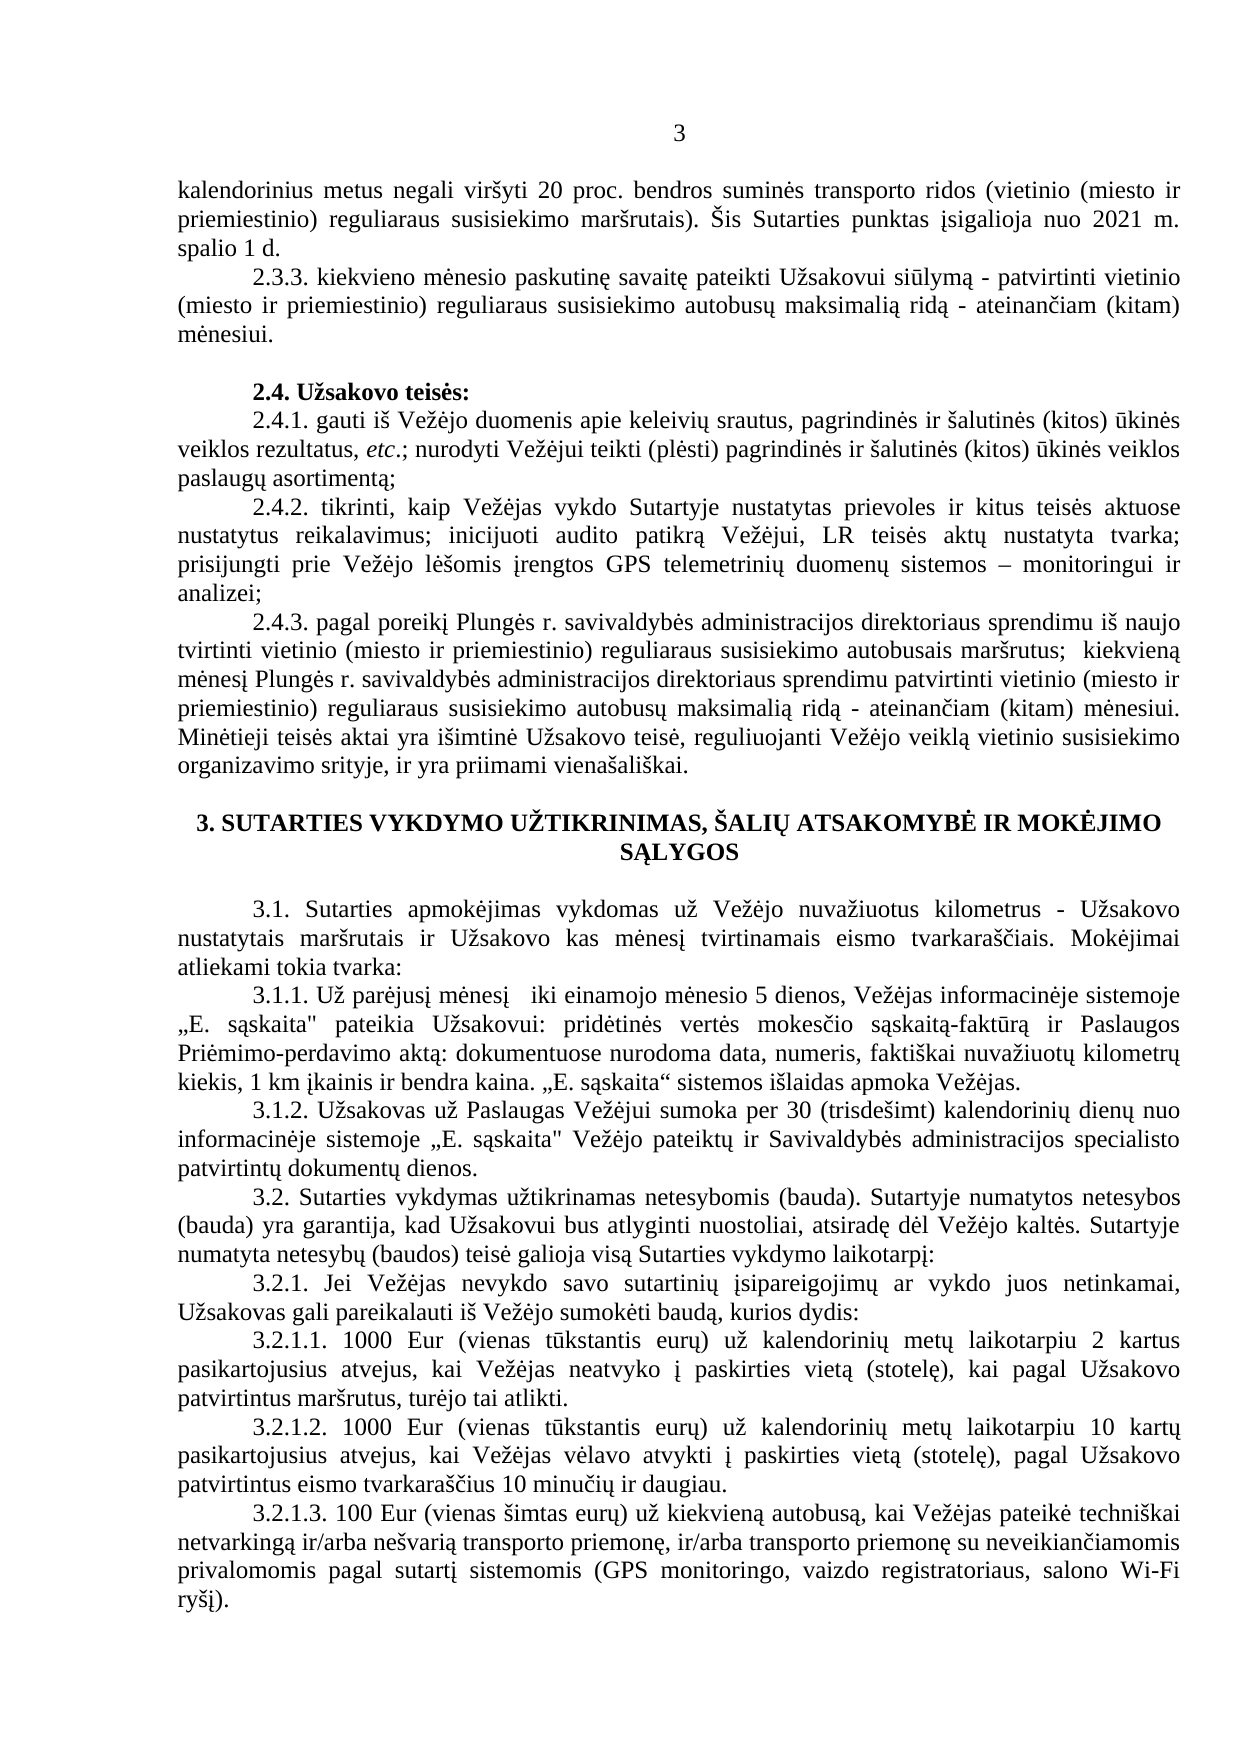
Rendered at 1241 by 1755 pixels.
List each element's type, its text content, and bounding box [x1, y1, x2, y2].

text 3. SUTARTIES VYKDYMO UŽTIKRINIMAS, ŠALIŲ ATSAKOMYBĖ IR MOKĖJIMO SĄLYGOS [177, 808, 1181, 865]
text 3.2. Sutarties vykdymas užtikrinamas netesybomis (bauda). Sutartyje numatytos netesybos (bauda) yra garantija, kad Užsakovui bus atlyginti nuostoliai, atsiradę dėl Vežėjo kaltės. Sutartyje numatyta netesybų (baudos) teisė galioja visą Sutarties vykdymo laikotarpį: [177, 1182, 1181, 1268]
text 2.3.3. kiekvieno mėnesio paskutinę savaitę pateikti Užsakovui siūlymą - patvirtinti vietinio (miesto ir priemiestinio) reguliaraus susisiekimo autobusų maksimalią ridą - ateinančiam (kitam) mėnesiui. [177, 262, 1181, 348]
text 2.4.3. pagal poreikį Plungės r. savivaldybės administracijos direktoriaus sprendimu iš naujo tvirtinti vietinio (miesto ir priemiestinio) reguliaraus susisiekimo autobusais maršrutus; kiekvieną mėnesį Plungės r. savivaldybės administracijos direktoriaus sprendimu patvirtinti vietinio (miesto ir priemiestinio) reguliaraus susisiekimo autobusų maksimalią ridą - ateinančiam (kitam) mėnesiui. Minėtieji teisės aktai yra išimtinė Užsakovo teisė, reguliuojanti Vežėjo veiklą vietinio susisiekimo organizavimo srityje, ir yra priimami vienašališkai. [177, 607, 1181, 779]
text 3.2.1.2. 1000 Eur (vienas tūkstantis eurų) už kalendorinių metų laikotarpiu 10 kartų pasikartojusius atvejus, kai Vežėjas vėlavo atvykti į paskirties vietą (stotelę), pagal Užsakovo patvirtintus eismo tvarkaraščius 10 minučių ir daugiau. [177, 1412, 1181, 1498]
text 3.1. Sutarties apmokėjimas vykdomas už Vežėjo nuvažiuotus kilometrus - Užsakovo nustatytais maršrutais ir Užsakovo kas mėnesį tvirtinamais eismo tvarkaraščiais. Mokėjimai atliekami tokia tvarka: [177, 894, 1181, 980]
text 3.2.1.1. 1000 Eur (vienas tūkstantis eurų) už kalendorinių metų laikotarpiu 2 kartus pasikartojusius atvejus, kai Vežėjas neatvyko į paskirties vietą (stotelę), kai pagal Užsakovo patvirtintus maršrutus, turėjo tai atlikti. [177, 1325, 1181, 1412]
text 2.4.2. tikrinti, kaip Vežėjas vykdo Sutartyje nustatytas prievoles ir kitus teisės aktuose nustatytus reikalavimus; inicijuoti audito patikrą Vežėjui, LR teisės aktų nustatyta tvarka; prisijungti prie Vežėjo lėšomis įrengtos GPS telemetrinių duomenų sistemos – monitoringui ir analizei; [177, 492, 1181, 607]
text 3.1.2. Užsakovas už Paslaugas Vežėjui sumoka per 30 (trisdešimt) kalendorinių dienų nuo informacinėje sistemoje „E. sąskaita" Vežėjo pateiktų ir Savivaldybės administracijos specialisto patvirtintų dokumentų dienos. [177, 1095, 1181, 1182]
text 3.2.1. Jei Vežėjas nevykdo savo sutartinių įsipareigojimų ar vykdo juos netinkamai, Užsakovas gali pareikalauti iš Vežėjo sumokėti baudą, kurios dydis: [177, 1268, 1181, 1325]
text 2.4. Užsakovo teisės: [177, 377, 1181, 406]
text 3.1.1. Už parėjusį mėnesį iki einamojo mėnesio 5 dienos, Vežėjas informacinėje sistemoje „E. sąskaita" pateikia Užsakovui: pridėtinės vertės mokesčio sąskaitą-faktūrą ir Paslaugos Priėmimo-perdavimo aktą: dokumentuose nurodoma data, numeris, faktiškai nuvažiuotų kilometrų kiekis, 1 km įkainis ir bendra kaina. „E. sąskaita“ sistemos išlaidas apmoka Vežėjas. [177, 980, 1181, 1095]
text 3.2.1.3. 100 Eur (vienas šimtas eurų) už kiekvieną autobusą, kai Vežėjas pateikė techniškai netvarkingą ir/arba nešvarią transporto priemonę, ir/arba transporto priemonę su neveikiančiamomis privalomomis pagal sutartį sistemomis (GPS monitoringo, vaizdo registratoriaus, salono Wi-Fi ryšį). [177, 1498, 1181, 1613]
text kalendorinius metus negali viršyti 20 proc. bendros suminės transporto ridos (vietinio (miesto ir priemiestinio) reguliaraus susisiekimo maršrutais). Šis Sutarties punktas įsigalioja nuo 2021 m. spalio 1 d. [177, 176, 1181, 262]
text 2.4.1. gauti iš Vežėjo duomenis apie keleivių srautus, pagrindinės ir šalutinės (kitos) ūkinės veiklos rezultatus, etc.; nurodyti Vežėjui teikti (plėsti) pagrindinės ir šalutinės (kitos) ūkinės veiklos paslaugų asortimentą; [177, 406, 1181, 492]
